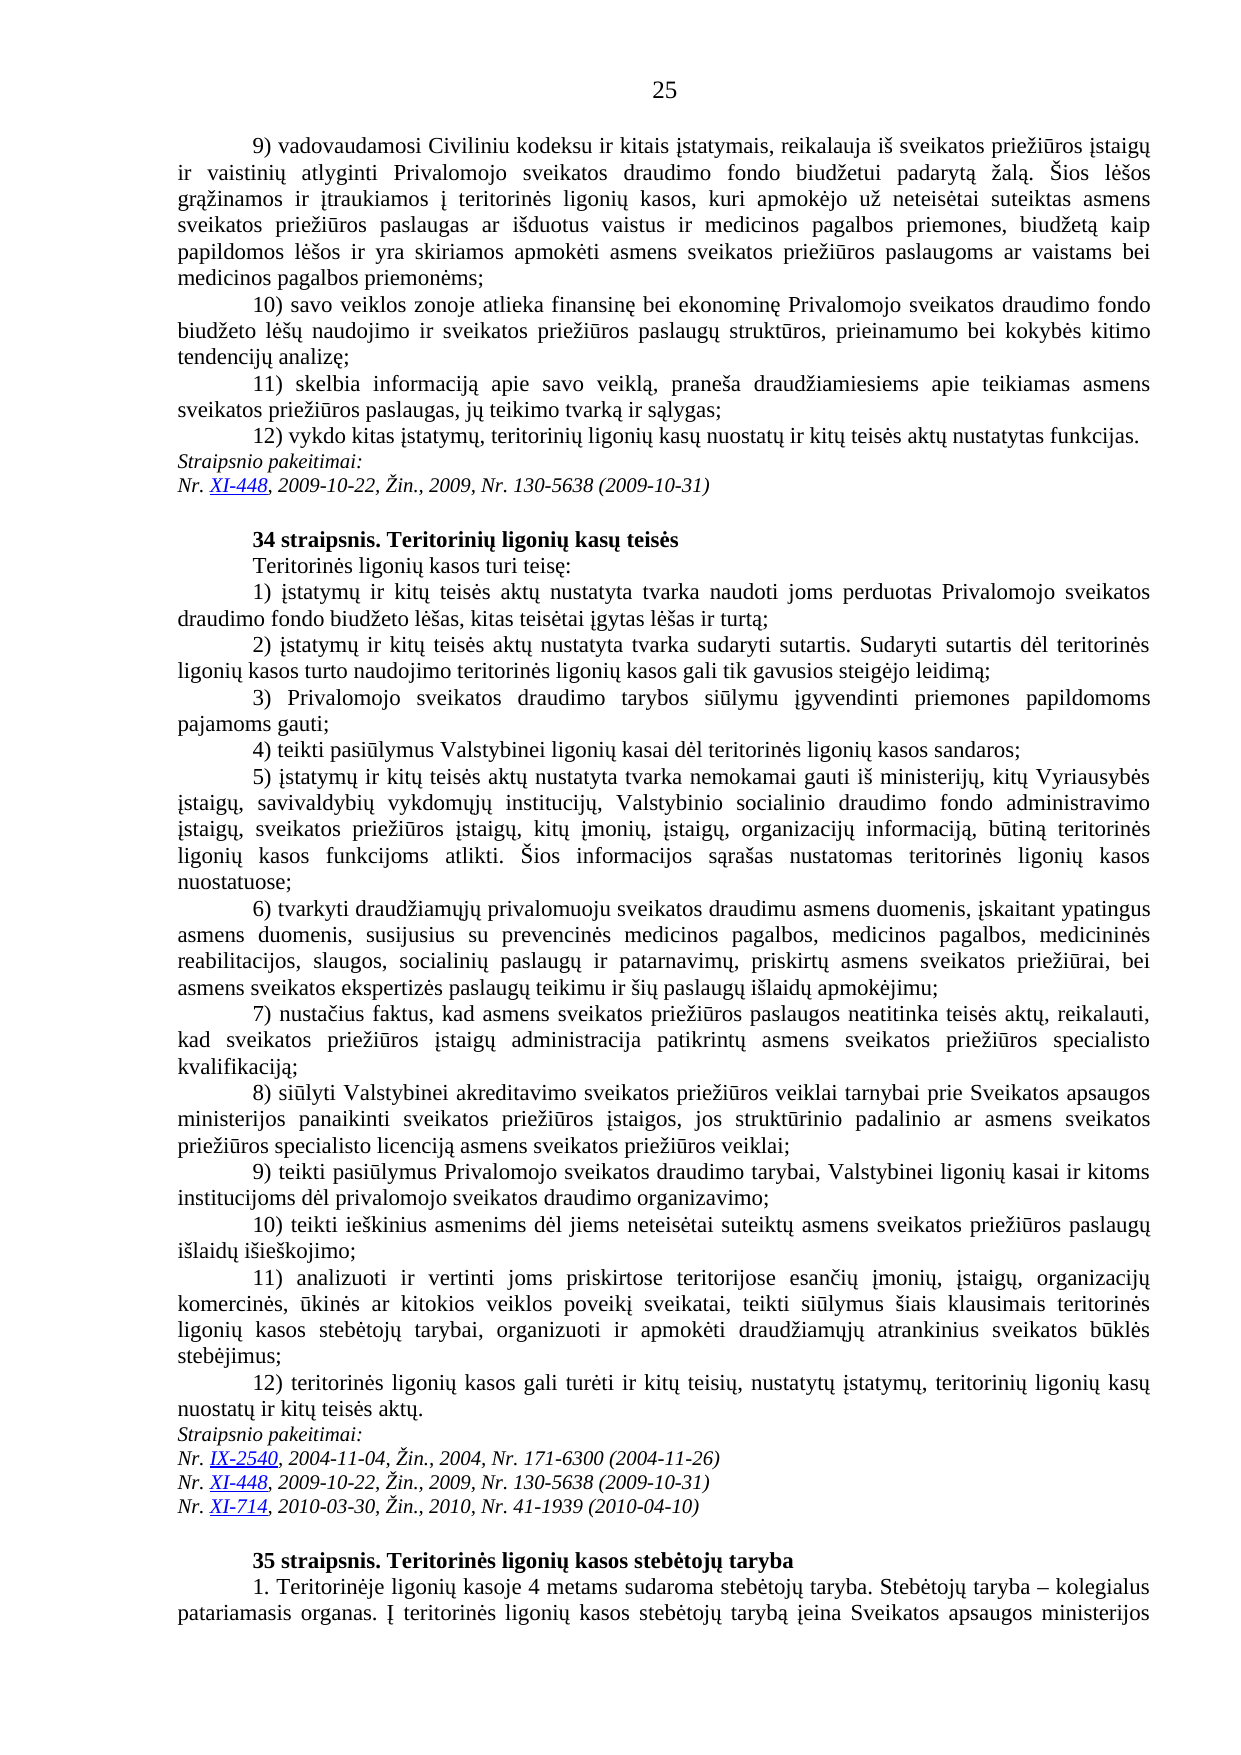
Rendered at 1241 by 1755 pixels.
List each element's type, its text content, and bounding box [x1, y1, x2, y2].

text 2) įstatymų ir kitų teisės aktų nustatyta tvarka sudaryti sutartis. Sudaryti sutartis dėl teritorinės ligonių kasos turto naudojimo teritorinės ligonių kasos gali tik gavusios steigėjo leidimą; [177, 631, 1152, 684]
text Teritorinės ligonių kasos turi teisę: [177, 552, 1152, 578]
text 10) savo veiklos zonoje atlieka finansinę bei ekonominę Privalomojo sveikatos draudimo fondo biudžeto lėšų naudojimo ir sveikatos priežiūros paslaugų struktūros, prieinamumo bei kokybės kitimo tendencijų analizę; [177, 291, 1152, 370]
text 7) nustačius faktus, kad asmens sveikatos priežiūros paslaugos neatitinka teisės aktų, reikalauti, kad sveikatos priežiūros įstaigų administracija patikrintų asmens sveikatos priežiūros specialisto kvalifikaciją; [177, 1000, 1152, 1079]
text 35 straipsnis. Teritorinės ligonių kasos stebėtojų taryba [177, 1547, 1152, 1573]
text 11) analizuoti ir vertinti joms priskirtose teritorijose esančių įmonių, įstaigų, organizacijų komercinės, ūkinės ar kitokios veiklos poveikį sveikatai, teikti siūlymus šiais klausimais teritorinės ligonių kasos stebėtojų tarybai, organizuoti ir apmokėti draudžiamųjų atrankinius sveikatos būklės stebėjimus; [177, 1263, 1152, 1369]
text Nr. XI-714, 2010-03-30, Žin., 2010, Nr. 41-1939 (2010-04-10) [177, 1494, 1152, 1518]
text 12) teritorinės ligonių kasos gali turėti ir kitų teisių, nustatytų įstatymų, teritorinių ligonių kasų nuostatų ir kitų teisės aktų. [177, 1369, 1152, 1422]
text 3) Privalomojo sveikatos draudimo tarybos siūlymu įgyvendinti priemones papildomoms pajamoms gauti; [177, 684, 1152, 736]
text 1. Teritorinėje ligonių kasoje 4 metams sudaroma stebėtojų taryba. Stebėtojų taryba – kolegialus patariamasis organas. Į teritorinės ligonių kasos stebėtojų tarybą įeina Sveikatos apsaugos ministerijos [177, 1573, 1152, 1626]
text 9) teikti pasiūlymus Privalomojo sveikatos draudimo tarybai, Valstybinei ligonių kasai ir kitoms institucijoms dėl privalomojo sveikatos draudimo organizavimo; [177, 1158, 1152, 1211]
text Nr. IX-2540, 2004-11-04, Žin., 2004, Nr. 171-6300 (2004-11-26) [177, 1446, 1152, 1470]
text Nr. XI-448, 2009-10-22, Žin., 2009, Nr. 130-5638 (2009-10-31) [177, 1470, 1152, 1494]
text Nr. XI-448, 2009-10-22, Žin., 2009, Nr. 130-5638 (2009-10-31) [177, 473, 1152, 497]
text 1) įstatymų ir kitų teisės aktų nustatyta tvarka naudoti joms perduotas Privalomojo sveikatos draudimo fondo biudžeto lėšas, kitas teisėtai įgytas lėšas ir turtą; [177, 578, 1152, 631]
text 10) teikti ieškinius asmenims dėl jiems neteisėtai suteiktų asmens sveikatos priežiūros paslaugų išlaidų išieškojimo; [177, 1211, 1152, 1263]
text 11) skelbia informaciją apie savo veiklą, praneša draudžiamiesiems apie teikiamas asmens sveikatos priežiūros paslaugas, jų teikimo tvarką ir sąlygas; [177, 370, 1152, 422]
text 6) tvarkyti draudžiamųjų privalomuoju sveikatos draudimu asmens duomenis, įskaitant ypatingus asmens duomenis, susijusius su prevencinės medicinos pagalbos, medicinos pagalbos, medicininės reabilitacijos, slaugos, socialinių paslaugų ir patarnavimų, priskirtų asmens sveikatos priežiūrai, bei asmens sveikatos ekspertizės paslaugų teikimu ir šių paslaugų išlaidų apmokėjimu; [177, 894, 1152, 1000]
text 34 straipsnis. Teritorinių ligonių kasų teisės [177, 526, 1152, 552]
text Straipsnio pakeitimai: [177, 1422, 1152, 1446]
text 5) įstatymų ir kitų teisės aktų nustatyta tvarka nemokamai gauti iš ministerijų, kitų Vyriausybės įstaigų, savivaldybių vykdomųjų institucijų, Valstybinio socialinio draudimo fondo administravimo įstaigų, sveikatos priežiūros įstaigų, kitų įmonių, įstaigų, organizacijų informaciją, būtiną teritorinės ligonių kasos funkcijoms atlikti. Šios informacijos sąrašas nustatomas teritorinės ligonių kasos nuostatuose; [177, 763, 1152, 894]
text 12) vykdo kitas įstatymų, teritorinių ligonių kasų nuostatų ir kitų teisės aktų nustatytas funkcijas. [177, 422, 1152, 449]
text Straipsnio pakeitimai: [177, 449, 1152, 473]
text 4) teikti pasiūlymus Valstybinei ligonių kasai dėl teritorinės ligonių kasos sandaros; [177, 736, 1152, 763]
text 8) siūlyti Valstybinei akreditavimo sveikatos priežiūros veiklai tarnybai prie Sveikatos apsaugos ministerijos panaikinti sveikatos priežiūros įstaigos, jos struktūrinio padalinio ar asmens sveikatos priežiūros specialisto licenciją asmens sveikatos priežiūros veiklai; [177, 1079, 1152, 1158]
text 9) vadovaudamosi Civiliniu kodeksu ir kitais įstatymais, reikalauja iš sveikatos priežiūros įstaigų ir vaistinių atlyginti Privalomojo sveikatos draudimo fondo biudžetui padarytą žalą. Šios lėšos grąžinamos ir įtraukiamos į teritorinės ligonių kasos, kuri apmokėjo už neteisėtai suteiktas asmens sveikatos priežiūros paslaugas ar išduotus vaistus ir medicinos pagalbos priemones, biudžetą kaip papildomos lėšos ir yra skiriamos apmokėti asmens sveikatos priežiūros paslaugoms ar vaistams bei medicinos pagalbos priemonėms; [177, 132, 1152, 291]
